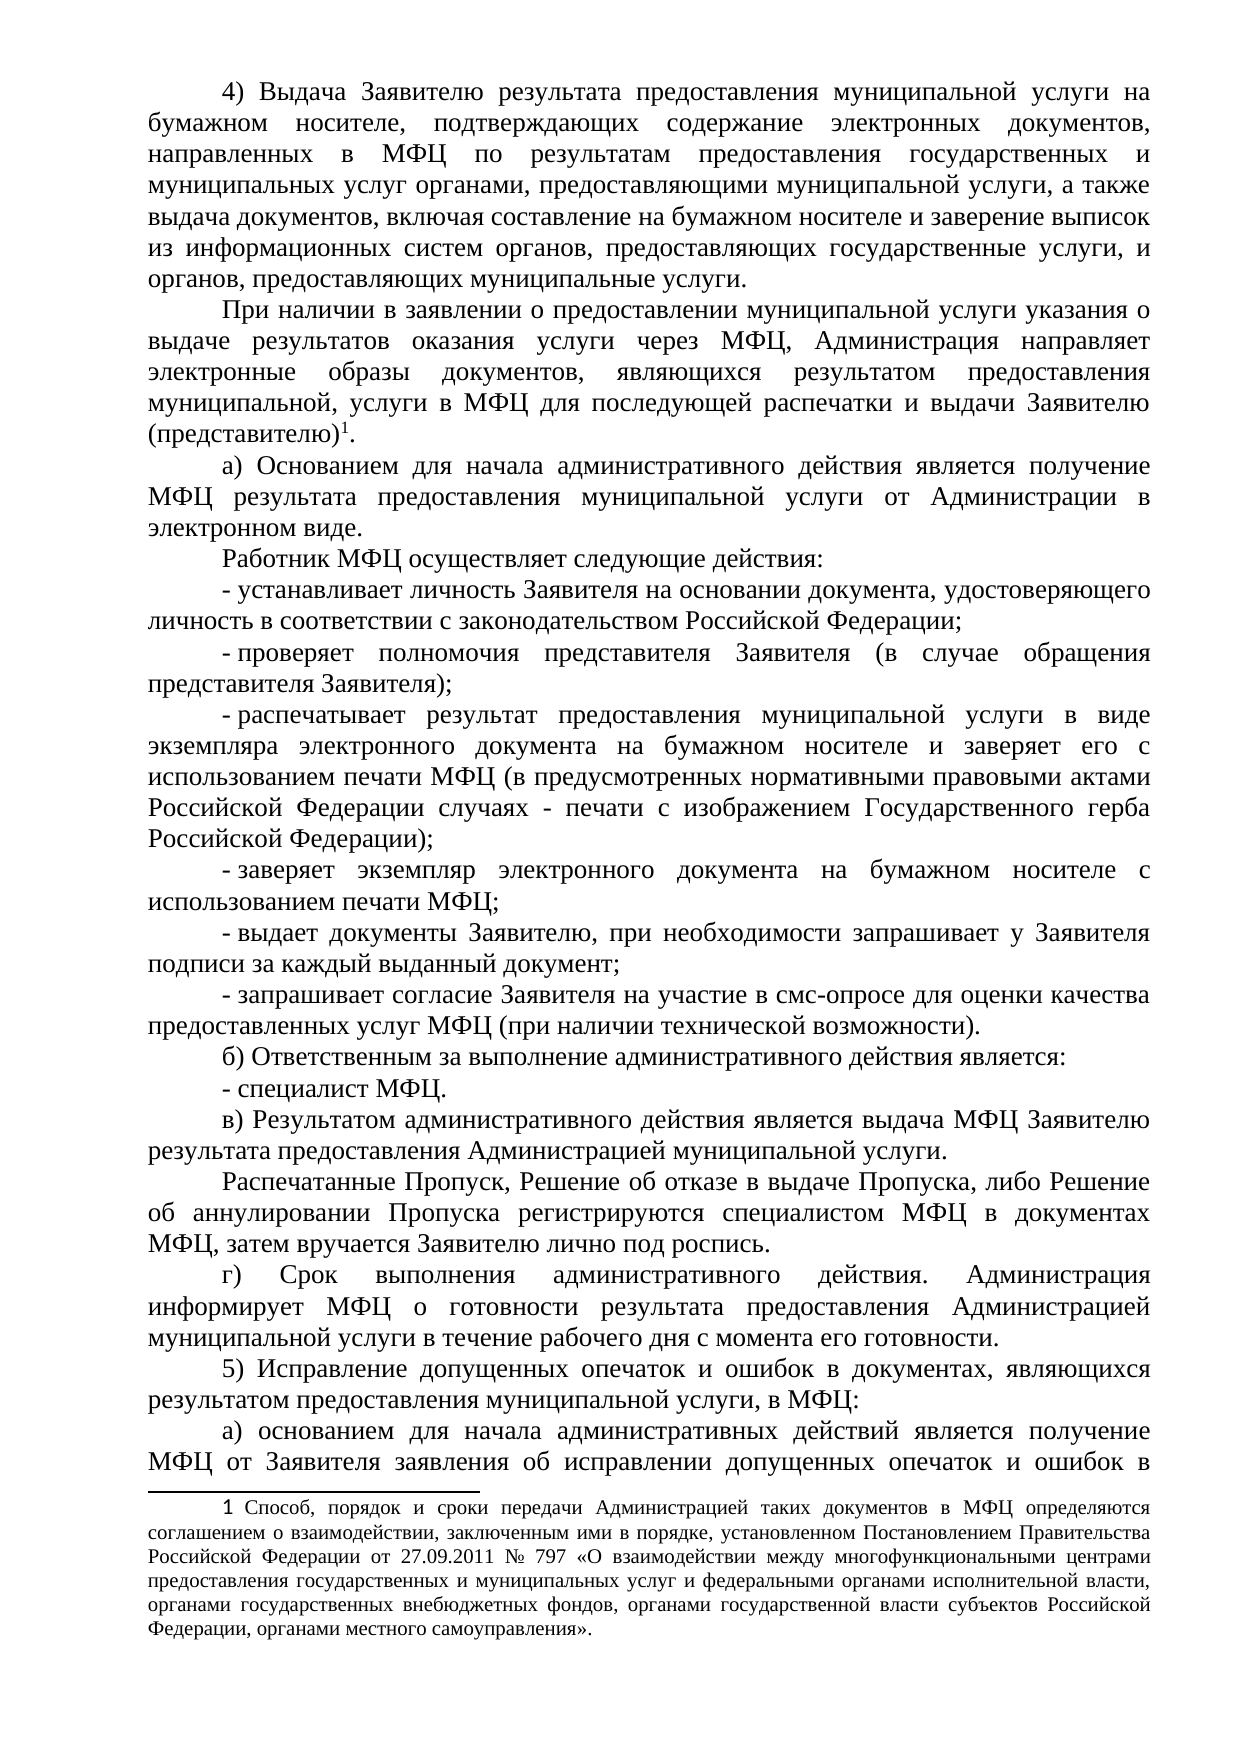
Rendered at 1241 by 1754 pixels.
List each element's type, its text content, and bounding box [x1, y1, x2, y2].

text в) Результатом административного действия является выдача МФЦ Заявителю результата предоставления Администрацией муниципальной услуги. [148, 1103, 1152, 1165]
text г) Срок выполнения административного действия. Администрация информирует МФЦ о готовности результата предоставления Администрацией муниципальной услуги в течение рабочего дня с момента его готовности. [148, 1258, 1152, 1352]
text б) Ответственным за выполнение административного действия является: [148, 1041, 1152, 1072]
text Способ, порядок и сроки передачи Администрацией таких документов в МФЦ определяются соглашением о взаимодействии, заключенным ими в порядке, установленном Постановлением Правительства Российской Федерации от 27.09.2011 № 797 «О взаимодействии между многофункциональными центрами предоставления государственных и муниципальных услуг и федеральными органами исполнительной власти, органами государственных внебюджетных фондов, органами государственной власти субъектов Российской Федерации, органами местного самоуправления». [148, 1492, 1152, 1640]
text - устанавливает личность Заявителя на основании документа, удостоверяющего личность в соответствии с законодательством Российской Федерации; [148, 573, 1152, 636]
text - выдает документы Заявителю, при необходимости запрашивает у Заявителя подписи за каждый выданный документ; [148, 916, 1152, 978]
text а) Основанием для начала административного действия является получение МФЦ результата предоставления муниципальной услуги от Администрации в электронном виде. [148, 449, 1152, 542]
text - заверяет экземпляр электронного документа на бумажном носителе с использованием печати МФЦ; [148, 854, 1152, 916]
text - распечатывает результат предоставления муниципальной услуги в виде экземпляра электронного документа на бумажном носителе и заверяет его с использованием печати МФЦ (в предусмотренных нормативными правовыми актами Российской Федерации случаях - печати с изображением Государственного герба Российской Федерации); [148, 698, 1152, 854]
text Распечатанные Пропуск, Решение об отказе в выдаче Пропуска, либо Решение об аннулировании Пропуска регистрируются специалистом МФЦ в документах МФЦ, затем вручается Заявителю лично под роспись. [148, 1165, 1152, 1258]
text - специалист МФЦ. [148, 1072, 1152, 1103]
text 4) Выдача Заявителю результата предоставления муниципальной услуги на бумажном носителе, подтверждающих содержание электронных документов, направленных в МФЦ по результатам предоставления государственных и муниципальных услуг органами, предоставляющими муниципальной услуги, а также выдача документов, включая составление на бумажном носителе и заверение выписок из информационных систем органов, предоставляющих государственные услуги, и органов, предоставляющих муниципальные услуги. [148, 75, 1152, 293]
text При наличии в заявлении о предоставлении муниципальной услуги указания о выдаче результатов оказания услуги через МФЦ, Администрация направляет электронные образы документов, являющихся результатом предоставления муниципальной, услуги в МФЦ для последующей распечатки и выдачи Заявителю (представителю). [148, 293, 1152, 449]
text - запрашивает согласие Заявителя на участие в смс-опросе для оценки качества предоставленных услуг МФЦ (при наличии технической возможности). [148, 978, 1152, 1041]
text - проверяет полномочия представителя Заявителя (в случае обращения представителя Заявителя); [148, 636, 1152, 698]
text 5) Исправление допущенных опечаток и ошибок в документах, являющихся результатом предоставления муниципальной услуги, в МФЦ: [148, 1352, 1152, 1414]
text а) основанием для начала административных действий является получение МФЦ от Заявителя заявления об исправлении допущенных опечаток и ошибок в [148, 1414, 1152, 1477]
text Работник МФЦ осуществляет следующие действия: [148, 542, 1152, 573]
